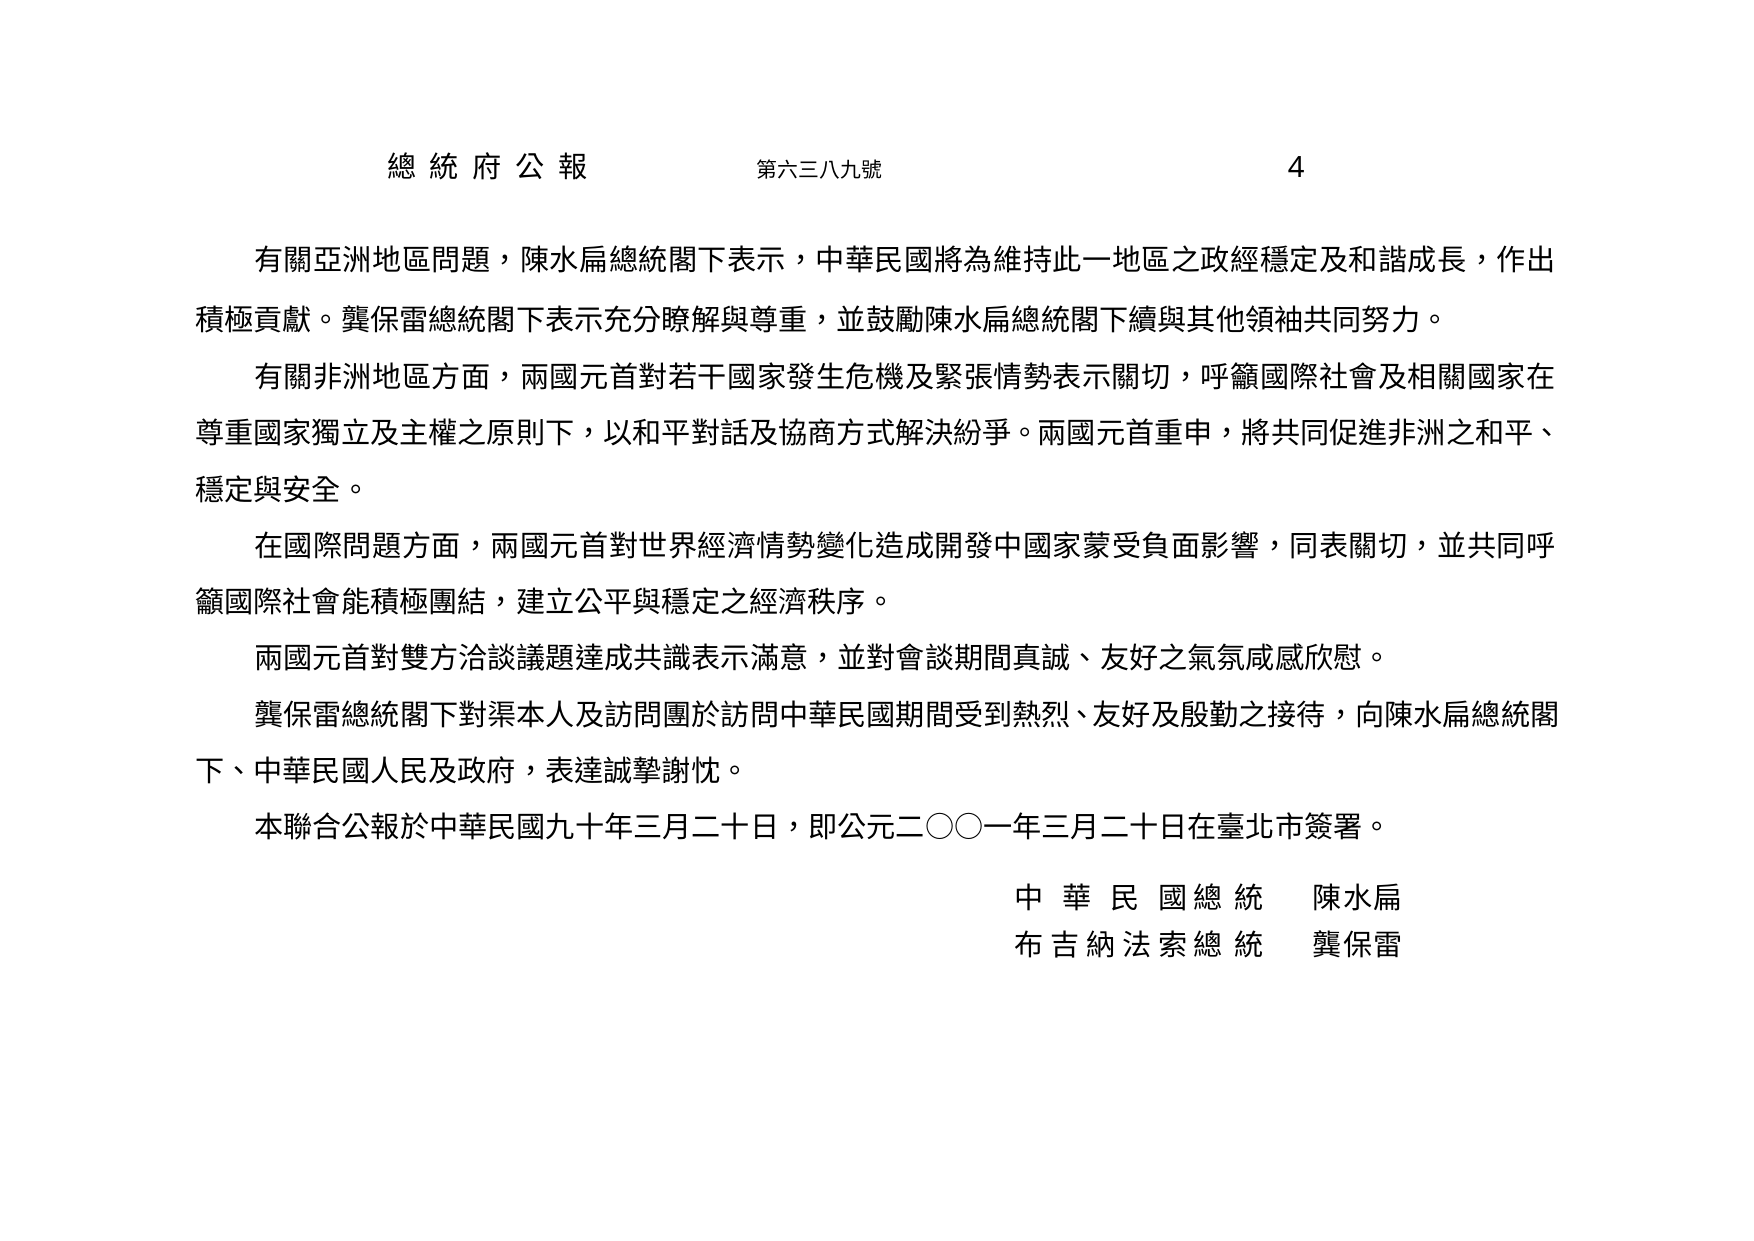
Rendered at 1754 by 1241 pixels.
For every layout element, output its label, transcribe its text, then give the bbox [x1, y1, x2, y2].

table_cell 總統 [1190, 918, 1267, 965]
table_header 總統 [1190, 874, 1267, 917]
table_header 陳水扁 [1267, 874, 1406, 917]
table_cell 布吉納法索 [1012, 918, 1190, 965]
text 有關亞洲地區問題，陳水扁總統閣下表示，中華民國將為維持此一地區之政經穩定及和諧成長，作出積極貢獻。龔保雷總統閣下表示充分瞭解與尊重，並鼓勵陳水扁總統閣下續與其他領袖共同努力。 [195, 222, 1559, 342]
text 本聯合公報於中華民國九十年三月二十日，即公元二○○一年三月二十日在臺北市簽署。 [195, 792, 1559, 849]
table_cell 龔保雷 [1267, 918, 1406, 965]
text 有關非洲地區方面，兩國元首對若干國家發生危機及緊張情勢表示關切，呼籲國際社會及相關國家在尊重國家獨立及主權之原則下，以和平對話及協商方式解決紛爭。兩國元首重申，將共同促進非洲之和平、穩定與安全。 [195, 342, 1559, 511]
text 兩國元首對雙方洽談議題達成共識表示滿意，並對會談期間真誠、友好之氣氛咸感欣慰。 [195, 624, 1559, 680]
table_header 中華民國 [1012, 874, 1190, 917]
text 在國際問題方面，兩國元首對世界經濟情勢變化造成開發中國家蒙受負面影響，同表關切，並共同呼籲國際社會能積極團結，建立公平與穩定之經濟秩序。 [195, 511, 1559, 624]
text 龔保雷總統閣下對渠本人及訪問團於訪問中華民國期間受到熱烈、友好及殷勤之接待，向陳水扁總統閣下、中華民國人民及政府，表達誠摯謝忱。 [195, 680, 1559, 792]
